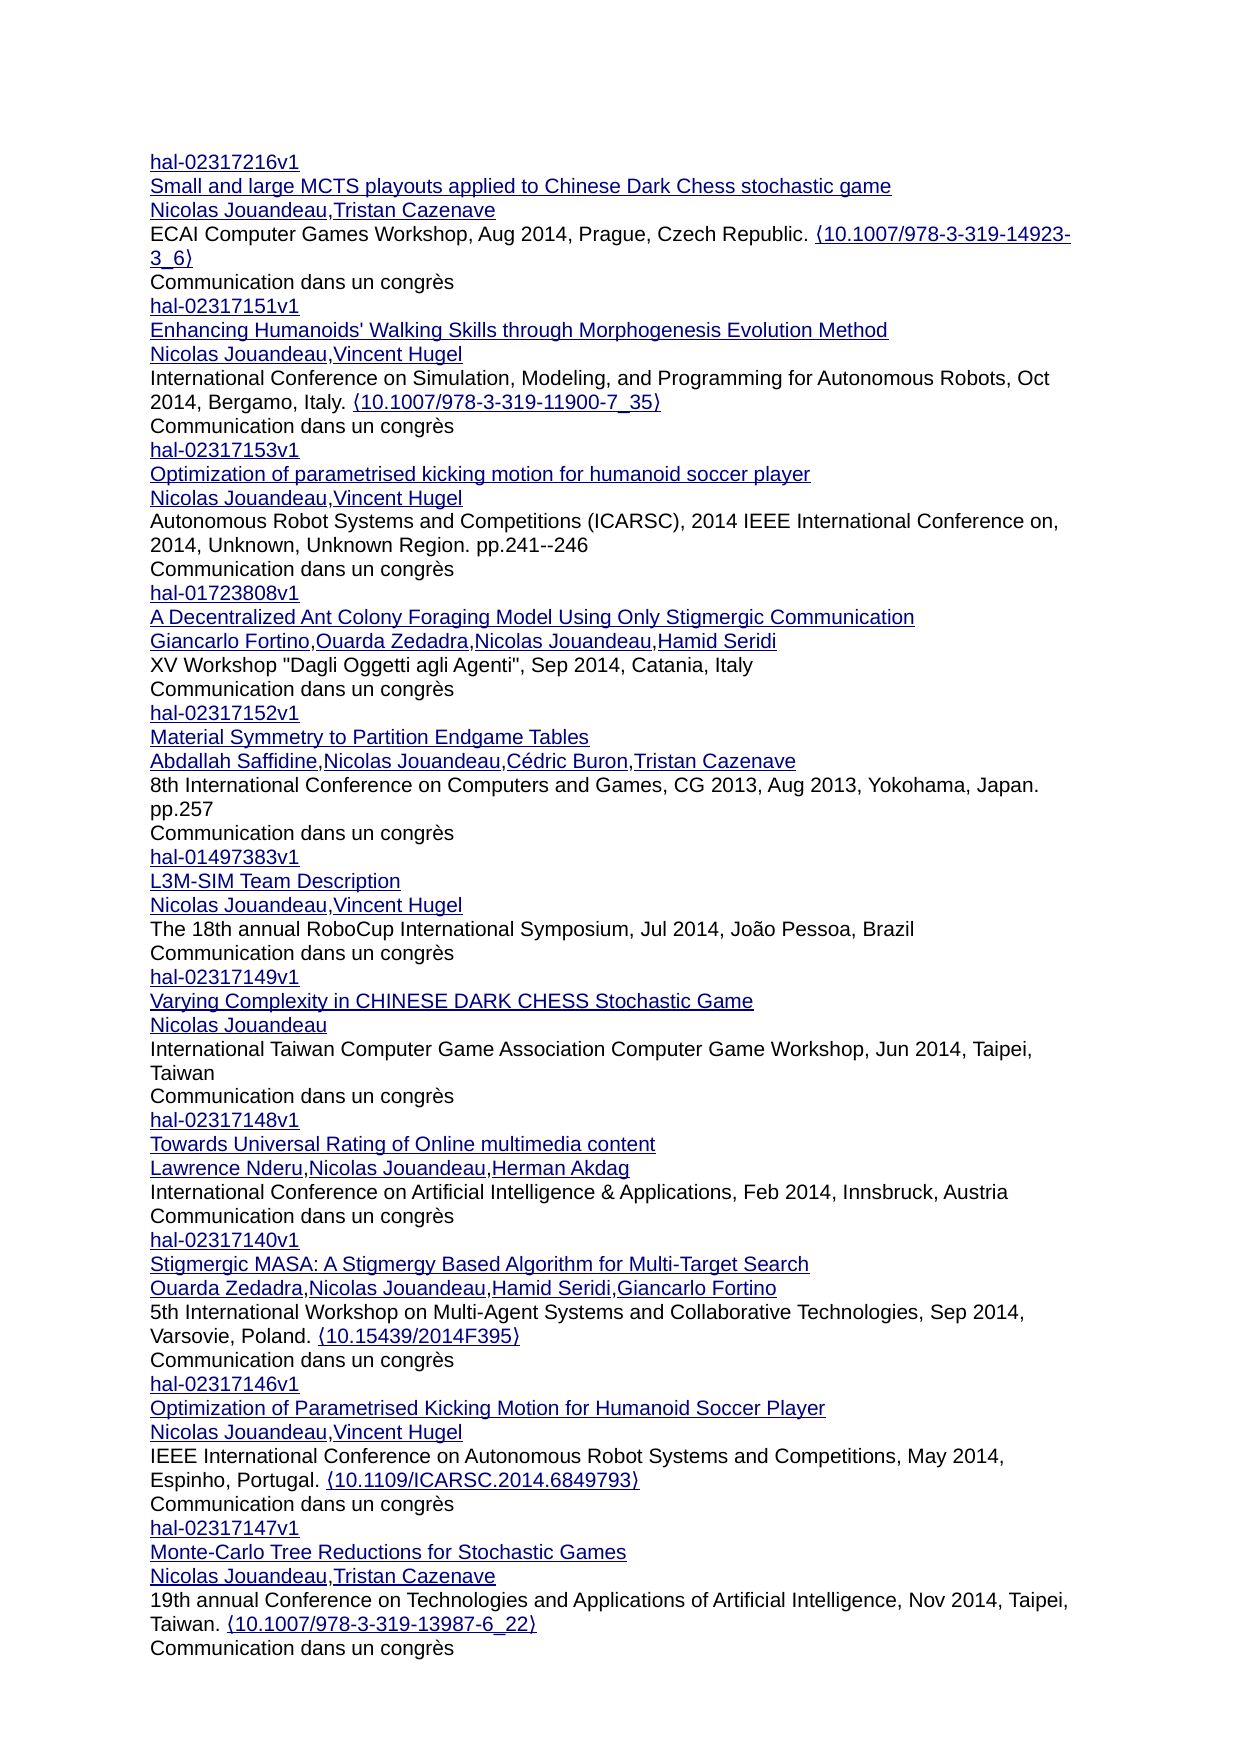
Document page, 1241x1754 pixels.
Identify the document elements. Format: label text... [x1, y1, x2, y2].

table_cell Stigmergic MASA: A Stigmergy Based Algorithm for Multi-Target Search Ouarda Zedadra,Nicolas Jouandeau,Hamid Seridi,Giancarlo Fortino 5th International Workshop on Multi-Agent Systems and Collaborative Technologies, Sep 2014, Varsovie, Poland. ⟨10.15439/2014F395⟩ Communication dans un congrès hal-02317146v1 [150, 1252, 1090, 1396]
table_cell Optimization of Parametrised Kicking Motion for Humanoid Soccer Player Nicolas Jouandeau,Vincent Hugel IEEE International Conference on Autonomous Robot Systems and Competitions, May 2014, Espinho, Portugal. ⟨10.1109/ICARSC.2014.6849793⟩ Communication dans un congrès hal-02317147v1 [150, 1396, 1090, 1539]
table_cell A Decentralized Ant Colony Foraging Model Using Only Stigmergic Communication Giancarlo Fortino,Ouarda Zedadra,Nicolas Jouandeau,Hamid Seridi XV Workshop "Dagli Oggetti agli Agenti", Sep 2014, Catania, Italy Communication dans un congrès hal-02317152v1 [150, 605, 1090, 725]
table_cell Enhancing Humanoids' Walking Skills through Morphogenesis Evolution Method Nicolas Jouandeau,Vincent Hugel International Conference on Simulation, Modeling, and Programming for Autonomous Robots, Oct 2014, Bergamo, Italy. ⟨10.1007/978-3-319-11900-7_35⟩ Communication dans un congrès hal-02317153v1 [150, 318, 1090, 461]
table_cell Towards Universal Rating of Online multimedia content Lawrence Nderu,Nicolas Jouandeau,Herman Akdag International Conference on Artificial Intelligence & Applications, Feb 2014, Innsbruck, Austria Communication dans un congrès hal-02317140v1 [150, 1132, 1090, 1252]
table_cell Optimization of parametrised kicking motion for humanoid soccer player Nicolas Jouandeau,Vincent Hugel Autonomous Robot Systems and Competitions (ICARSC), 2014 IEEE International Conference on, 2014, Unknown, Unknown Region. pp.241--246 Communication dans un congrès hal-01723808v1 [150, 461, 1090, 605]
table_cell Monte-Carlo Tree Reductions for Stochastic Games Nicolas Jouandeau,Tristan Cazenave 19th annual Conference on Technologies and Applications of Artificial Intelligence, Nov 2014, Taipei, Taiwan. ⟨10.1007/978-3-319-13987-6_22⟩ Communication dans un congrès [150, 1540, 1090, 1659]
table_cell hal-02317216v1 [150, 150, 1090, 174]
table_cell Varying Complexity in CHINESE DARK CHESS Stochastic Game Nicolas Jouandeau International Taiwan Computer Game Association Computer Game Workshop, Jun 2014, Taipei, Taiwan Communication dans un congrès hal-02317148v1 [150, 989, 1090, 1132]
table_cell Small and large MCTS playouts applied to Chinese Dark Chess stochastic game Nicolas Jouandeau,Tristan Cazenave ECAI Computer Games Workshop, Aug 2014, Prague, Czech Republic. ⟨10.1007/978-3-319-14923-3_6⟩ Communication dans un congrès hal-02317151v1 [150, 174, 1090, 318]
table_cell Material Symmetry to Partition Endgame Tables Abdallah Saffidine,Nicolas Jouandeau,Cédric Buron,Tristan Cazenave 8th International Conference on Computers and Games, CG 2013, Aug 2013, Yokohama, Japan. pp.257 Communication dans un congrès hal-01497383v1 [150, 725, 1090, 869]
table_cell L3M-SIM Team Description Nicolas Jouandeau,Vincent Hugel The 18th annual RoboCup International Symposium, Jul 2014, João Pessoa, Brazil Communication dans un congrès hal-02317149v1 [150, 869, 1090, 988]
